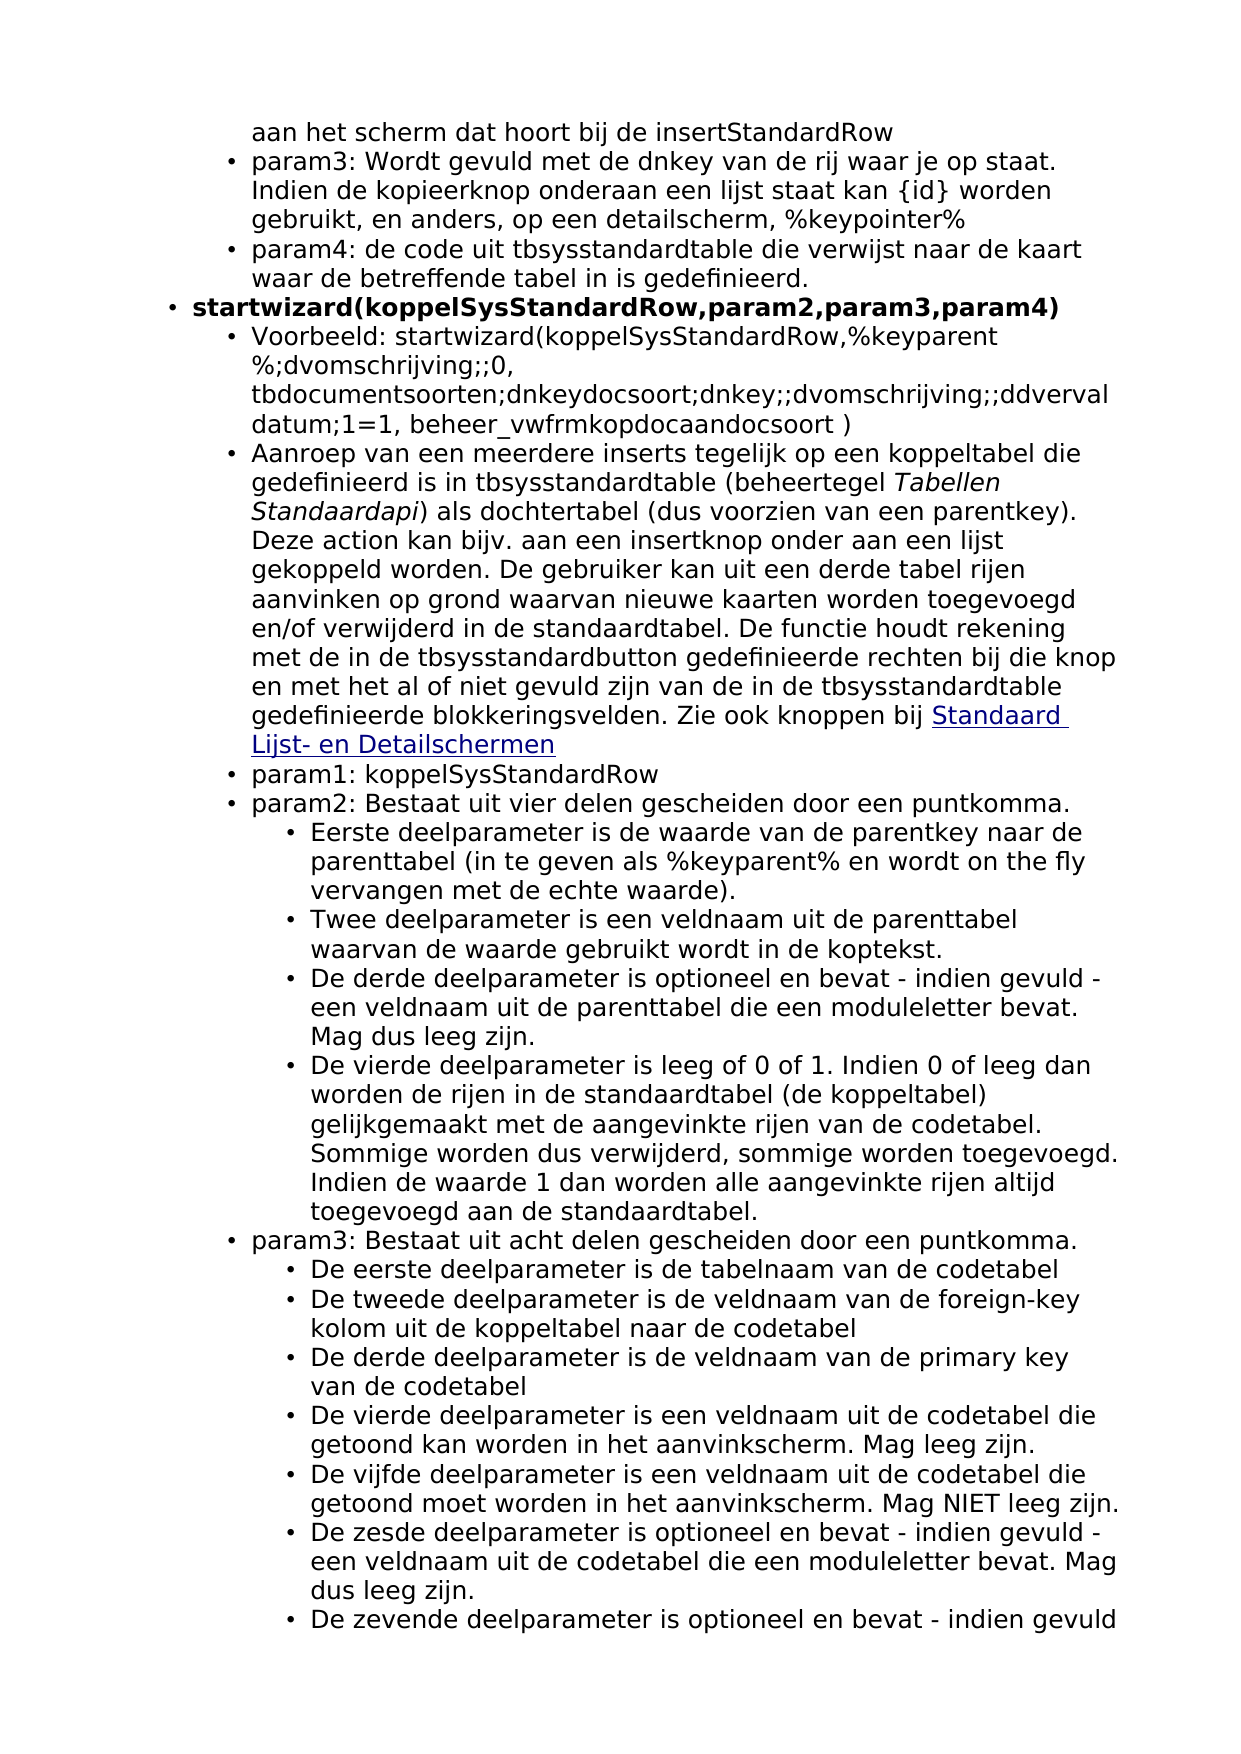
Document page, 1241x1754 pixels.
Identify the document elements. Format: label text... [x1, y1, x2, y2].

list param3: Bestaat uit acht delen gescheiden door een puntkomma. [236, 1226, 1122, 1256]
list De vijfde deelparameter is een veldnaam uit de codetabel die getoond moet worden in het aanvinkscherm. Mag NIET leeg zijn. [295, 1460, 1122, 1518]
list param4: de code uit tbsysstandardtable die verwijst naar de kaart waar de betreffende tabel in is gedefinieerd. [236, 235, 1122, 293]
list param1: koppelSysStandardRow [236, 760, 1122, 789]
list Twee deelparameter is een veldnaam uit de parenttabel waarvan de waarde gebruikt wordt in de koptekst. [295, 906, 1122, 964]
list De zevende deelparameter is optioneel en bevat - indien gevuld [295, 1606, 1122, 1635]
list param3: Wordt gevuld met de dnkey van de rij waar je op staat. Indien de kopieerknop onderaan een lijst staat kan {id} worden gebruikt, en anders, op een detailscherm, %keypointer% [236, 147, 1122, 235]
list De vierde deelparameter is een veldnaam uit de codetabel die getoond kan worden in het aanvinkscherm. Mag leeg zijn. [295, 1401, 1122, 1460]
list De derde deelparameter is optioneel en bevat - indien gevuld - een veldnaam uit de parenttabel die een moduleletter bevat. Mag dus leeg zijn. [295, 964, 1122, 1051]
list startwizard(koppelSysStandardRow,param2,param3,param4) [177, 293, 1122, 322]
list De vierde deelparameter is leeg of 0 of 1. Indien 0 of leeg dan worden de rijen in de standaardtabel (de koppeltabel) gelijkgemaakt met de aangevinkte rijen van de codetabel. Sommige worden dus verwijderd, sommige worden toegevoegd. Indien de waarde 1 dan worden alle aangevinkte rijen altijd toegevoegd aan de standaardtabel. [295, 1051, 1122, 1226]
list Aanroep van een meerdere inserts tegelijk op een koppeltabel die gedefinieerd is in tbsysstandardtable (beheertegel Tabellen Standaardapi) als dochtertabel (dus voorzien van een parentkey). Deze action kan bijv. aan een insertknop onder aan een lijst gekoppeld worden. De gebruiker kan uit een derde tabel rijen aanvinken op grond waarvan nieuwe kaarten worden toegevoegd en/of verwijderd in de standaardtabel. De functie houdt rekening met de in de tbsysstandardbutton gedefinieerde rechten bij die knop en met het al of niet gevuld zijn van de in de tbsysstandardtable gedefinieerde blokkeringsvelden. Zie ook knoppen bij Standaard Lijst- en Detailschermen [236, 439, 1122, 760]
list De eerste deelparameter is de tabelnaam van de codetabel [295, 1256, 1122, 1285]
list aan het scherm dat hoort bij de insertStandardRow [236, 118, 1122, 147]
list De derde deelparameter is de veldnaam van de primary key van de codetabel [295, 1343, 1122, 1401]
list De zesde deelparameter is optioneel en bevat - indien gevuld - een veldnaam uit de codetabel die een moduleletter bevat. Mag dus leeg zijn. [295, 1518, 1122, 1606]
list Voorbeeld: startwizard(koppelSysStandardRow,%keyparent%;dvomschrijving;;0, tbdocumentsoorten;dnkeydocsoort;dnkey;;dvomschrijving;;ddvervaldatum;1=1, beheer_vwfrmkopdocaandocsoort ) [236, 322, 1122, 439]
list De tweede deelparameter is de veldnaam van de foreign-key kolom uit de koppeltabel naar de codetabel [295, 1285, 1122, 1343]
list param2: Bestaat uit vier delen gescheiden door een puntkomma. [236, 789, 1122, 818]
list Eerste deelparameter is de waarde van de parentkey naar de parenttabel (in te geven als %keyparent% en wordt on the fly vervangen met de echte waarde). [295, 818, 1122, 906]
